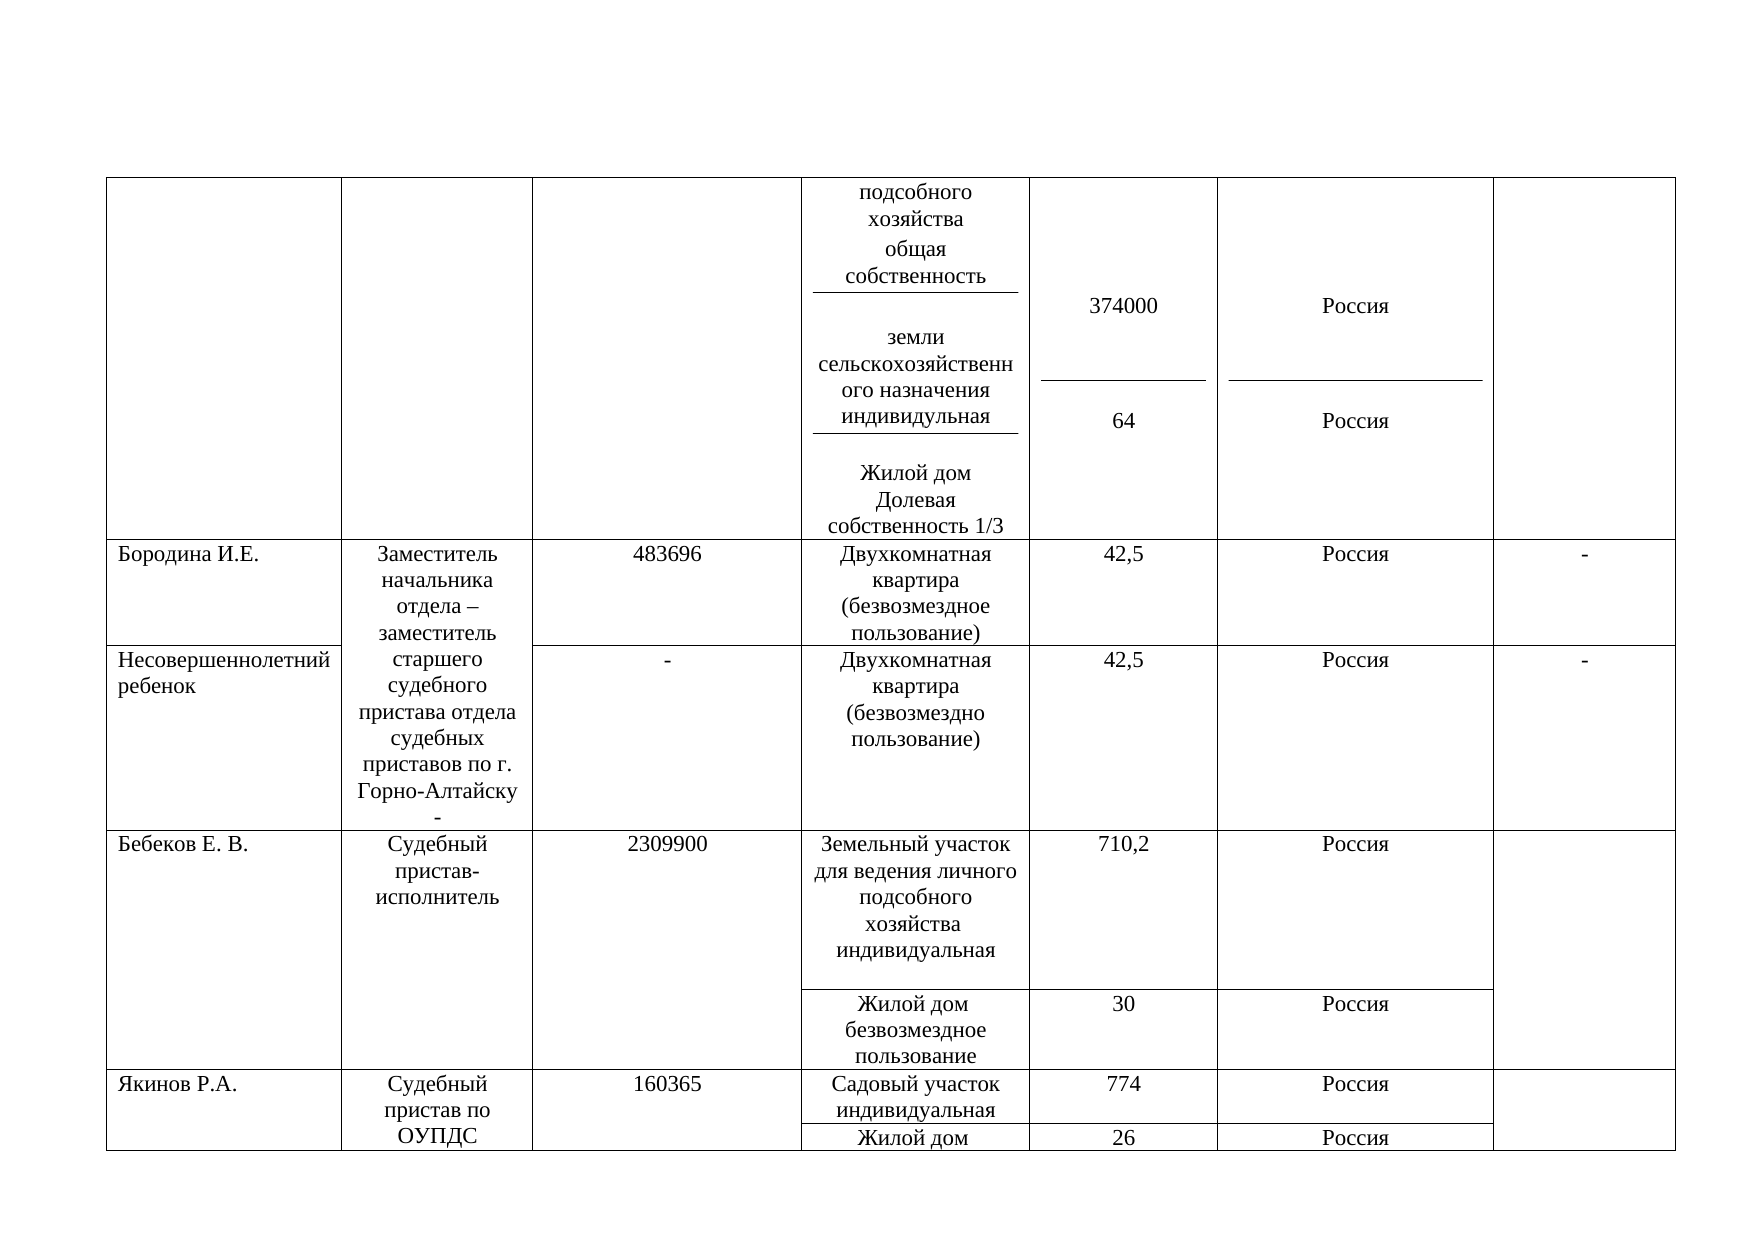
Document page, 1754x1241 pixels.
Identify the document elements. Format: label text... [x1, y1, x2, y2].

table_cell 26 [1030, 1124, 1217, 1150]
table_cell Бебеков Е. В. [107, 831, 341, 1069]
table_cell Бородина И.Е. [107, 540, 341, 645]
table_cell 374000 64 [1030, 178, 1217, 538]
table_cell Россия [1218, 646, 1493, 829]
table_cell Жилой дом безвозмездное пользование [802, 990, 1029, 1069]
table_cell [107, 178, 341, 538]
table_cell - [1494, 178, 1675, 538]
table_cell Садовый участок индивидуальная [802, 1070, 1029, 1122]
table_cell Россия [1218, 540, 1493, 645]
table_cell 30 [1030, 990, 1217, 1069]
table_cell Россия [1218, 1070, 1493, 1122]
table_cell Несовершеннолетний ребенок [107, 646, 341, 829]
table_cell Россия Россия [1218, 178, 1493, 538]
table_cell 42,5 [1030, 646, 1217, 829]
table_cell Россия [1218, 990, 1493, 1069]
table_cell Земельный участок для ведения личного подсобного хозяйства индивидуальная [802, 831, 1029, 989]
table_cell [1494, 831, 1675, 1069]
table_cell Двухкомнатная квартира (безвозмездно пользование) [802, 646, 1029, 829]
table_cell подсобного хозяйства общая собственность земли сельскохозяйственного назначения индивидульная Жилой дом Долевая собственность 1/3 [802, 178, 1029, 538]
table_cell 710,2 [1030, 831, 1217, 989]
table_cell Якинов Р.А. [107, 1070, 341, 1150]
table_cell [533, 178, 801, 538]
table_cell 160365 [533, 1070, 801, 1150]
table_cell Судебный пристав-исполнитель [342, 831, 532, 1069]
table_cell 2309900 [533, 831, 801, 1069]
table_cell - [1494, 646, 1675, 829]
table_cell Жилой дом [802, 1124, 1029, 1150]
table_cell Судебный пристав по ОУПДС [342, 1070, 532, 1150]
table_cell 483696 [533, 540, 801, 645]
table_cell Заместитель начальника отдела – заместитель старшего судебного пристава отдела судебных приставов по г. Горно-Алтайску - [342, 540, 532, 829]
table_cell 774 [1030, 1070, 1217, 1122]
table_cell [342, 178, 532, 538]
table_cell - [1494, 540, 1675, 645]
table_cell [1494, 1070, 1675, 1150]
table_cell Россия [1218, 1124, 1493, 1150]
table_cell - [533, 646, 801, 829]
table_cell 42,5 [1030, 540, 1217, 645]
table_cell Россия [1218, 831, 1493, 989]
table_cell Двухкомнатная квартира (безвозмездное пользование) [802, 540, 1029, 645]
